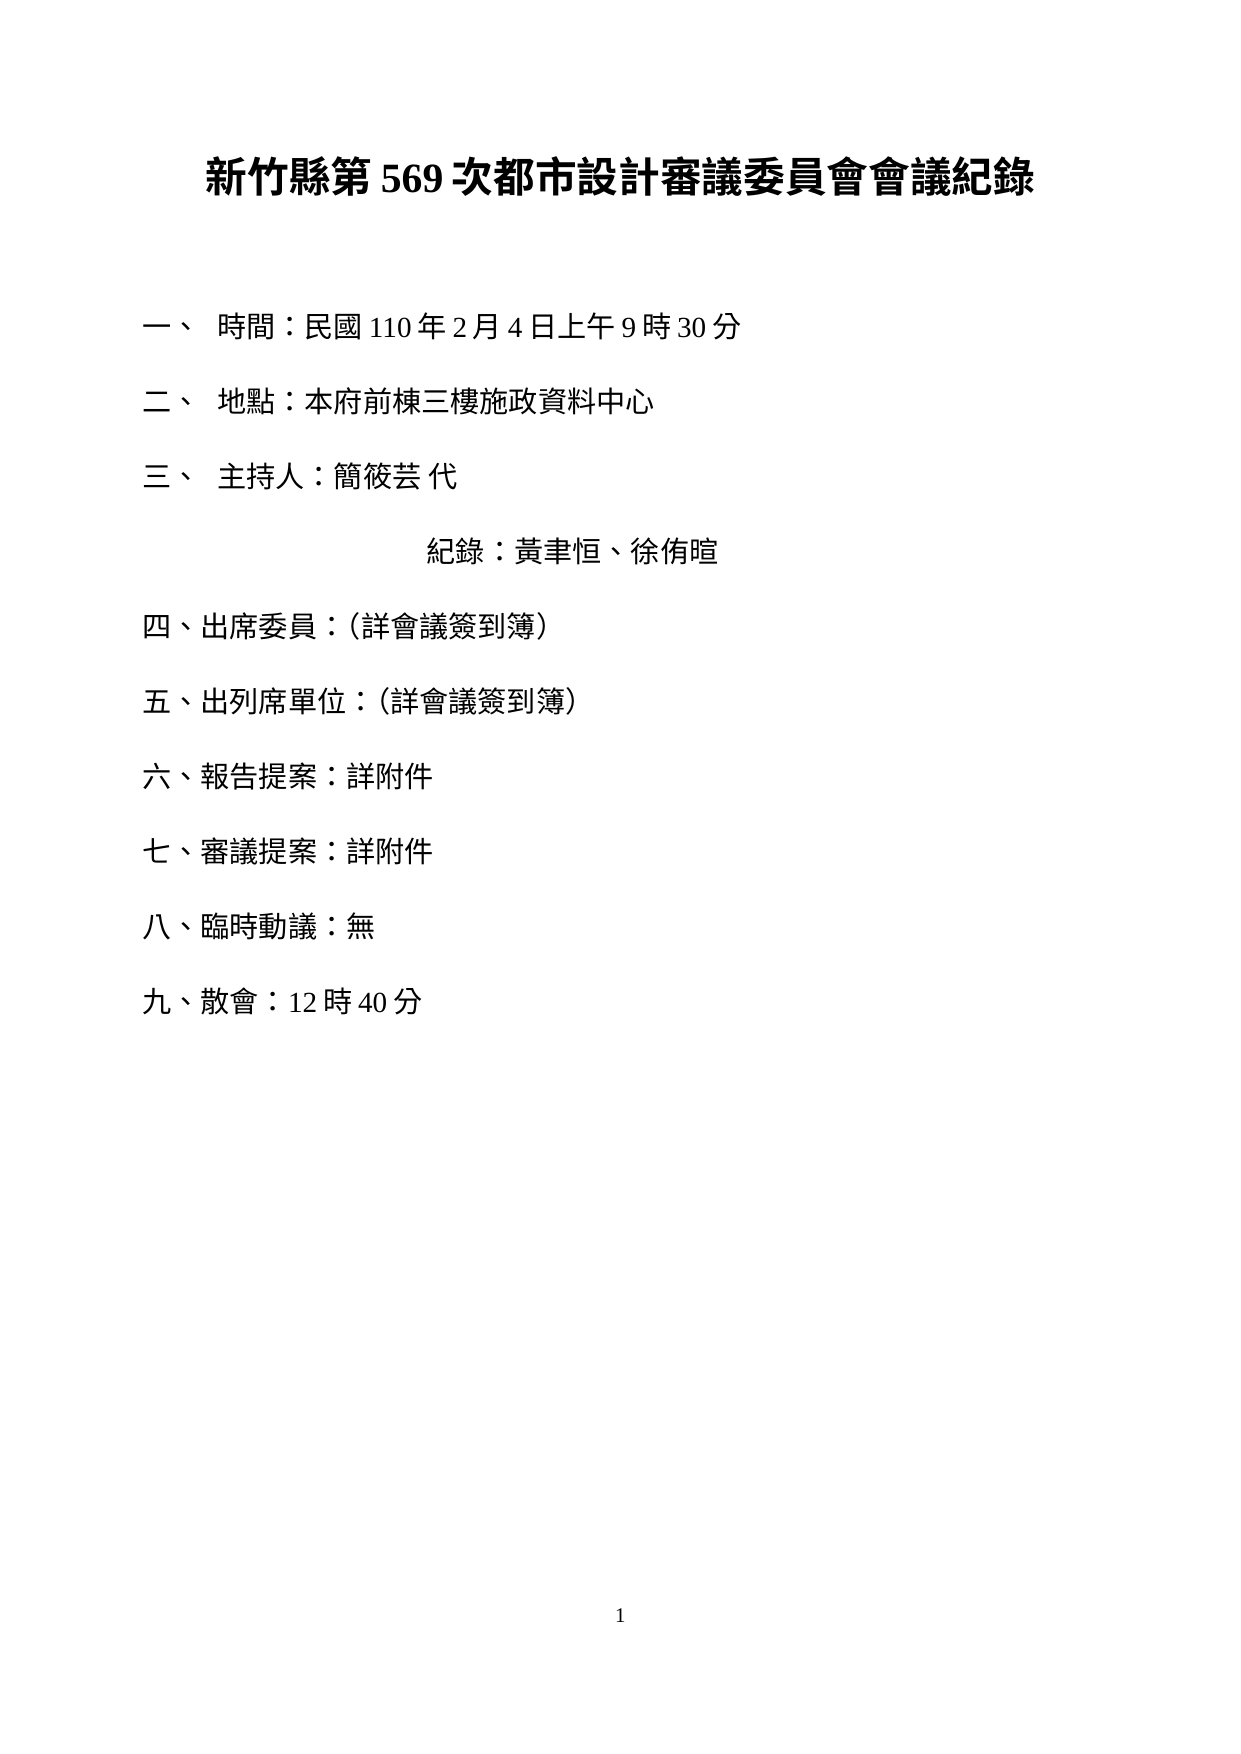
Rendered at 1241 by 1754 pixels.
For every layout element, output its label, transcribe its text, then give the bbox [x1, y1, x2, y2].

text 八、臨時動議：無 [142, 887, 1128, 962]
text 七、審議提案：詳附件 [142, 812, 1128, 887]
text 五、出列席單位：（詳會議簽到簿） [142, 662, 1128, 737]
text 六、報告提案：詳附件 [142, 737, 1128, 812]
list 地點：本府前棟三樓施政資料中心 [142, 362, 1128, 437]
text 四、出席委員：（詳會議簽到簿） [142, 587, 1128, 662]
list 時間：民國110年2月4日上午9時30分 [142, 287, 1128, 362]
text 九、散會：12時40分 [142, 962, 1128, 1037]
text 新竹縣第569次都市設計審議委員會會議紀錄 [112, 137, 1128, 212]
list 主持人：簡筱芸 代 [142, 437, 1128, 512]
text 紀錄：黃聿恒、徐侑暄 [142, 512, 1128, 587]
